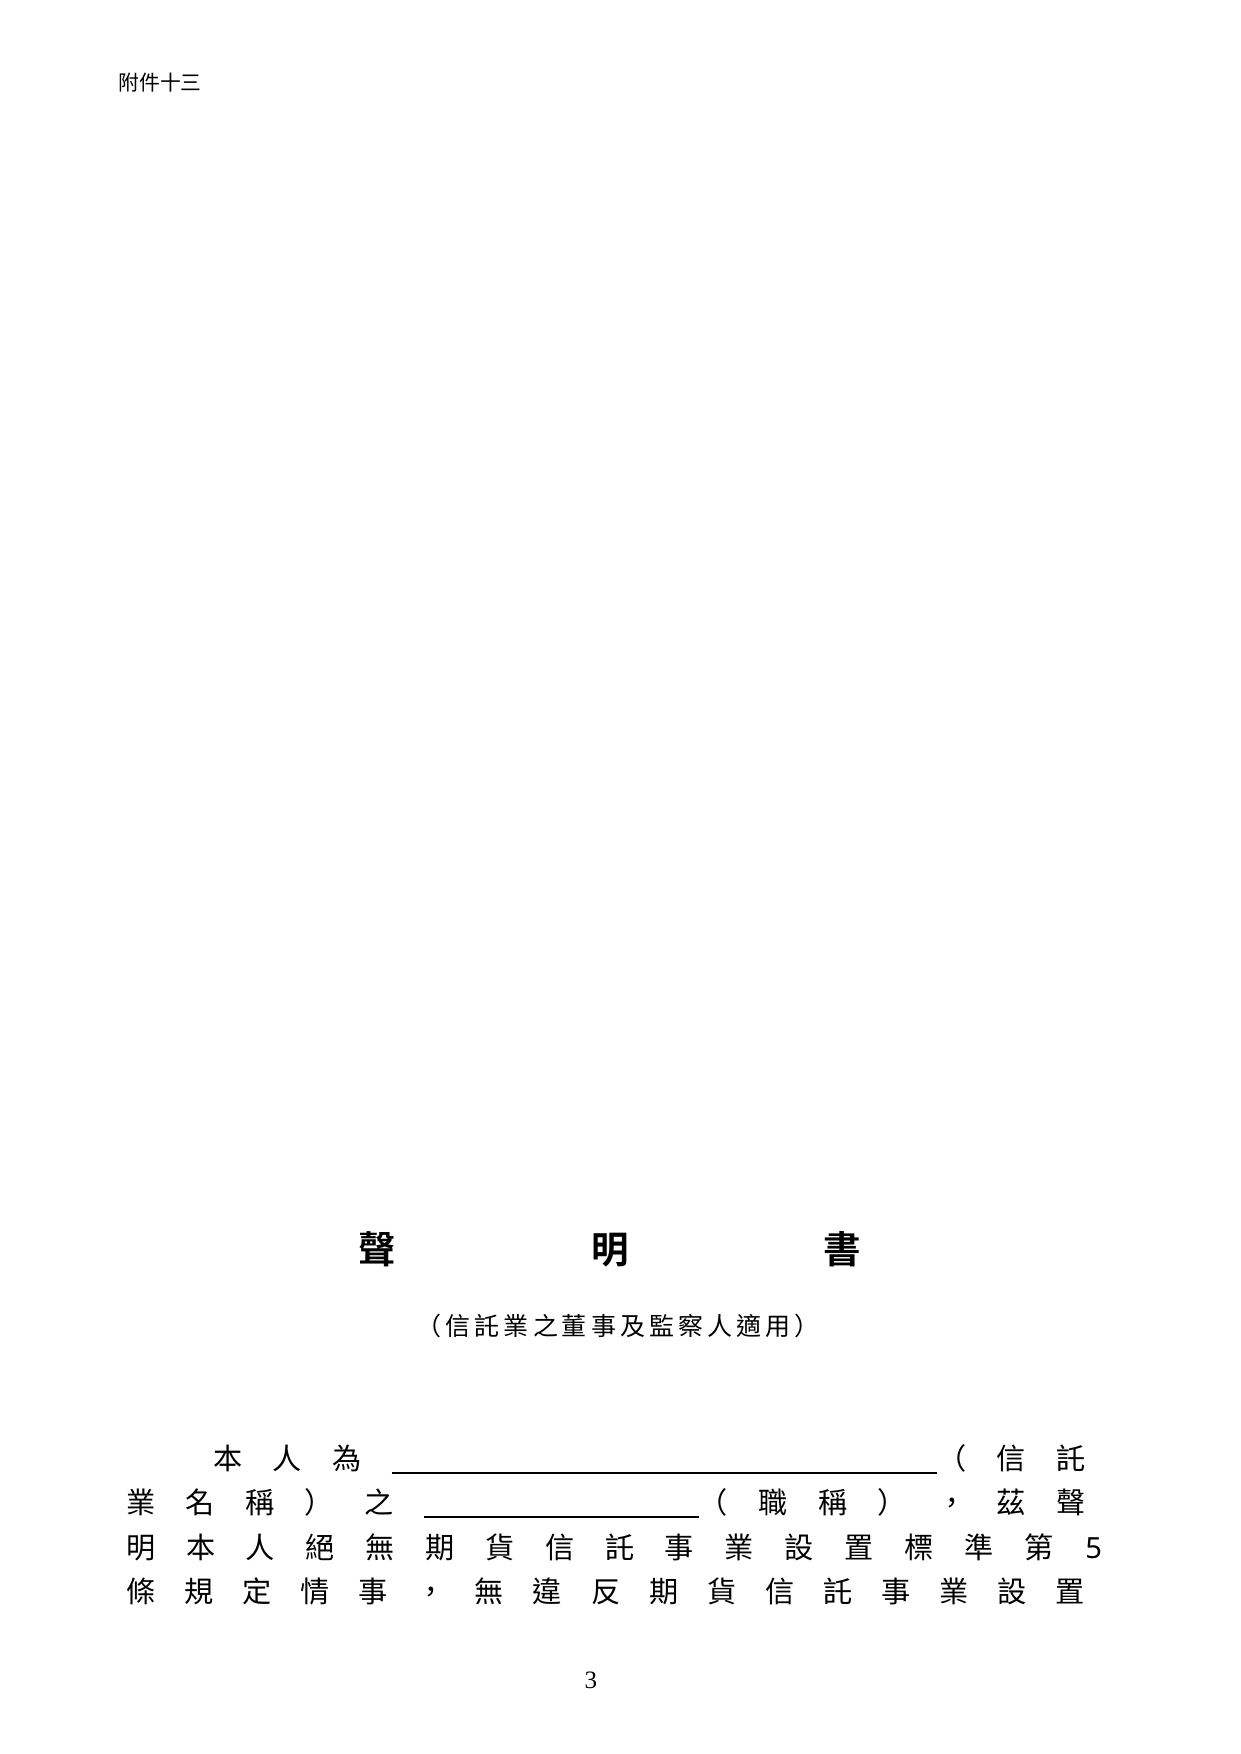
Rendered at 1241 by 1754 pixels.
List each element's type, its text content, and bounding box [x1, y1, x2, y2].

text （信託業之董事及監察人適用） [126, 1302, 1114, 1346]
text 聲 明 書 [126, 1202, 1114, 1291]
text 本人為 （信託業名稱）之 （職稱），茲聲明本人絕無期貨信託事業設置標準第5條規定情事，無違反期貨信託事業設置 [126, 1435, 1114, 1612]
